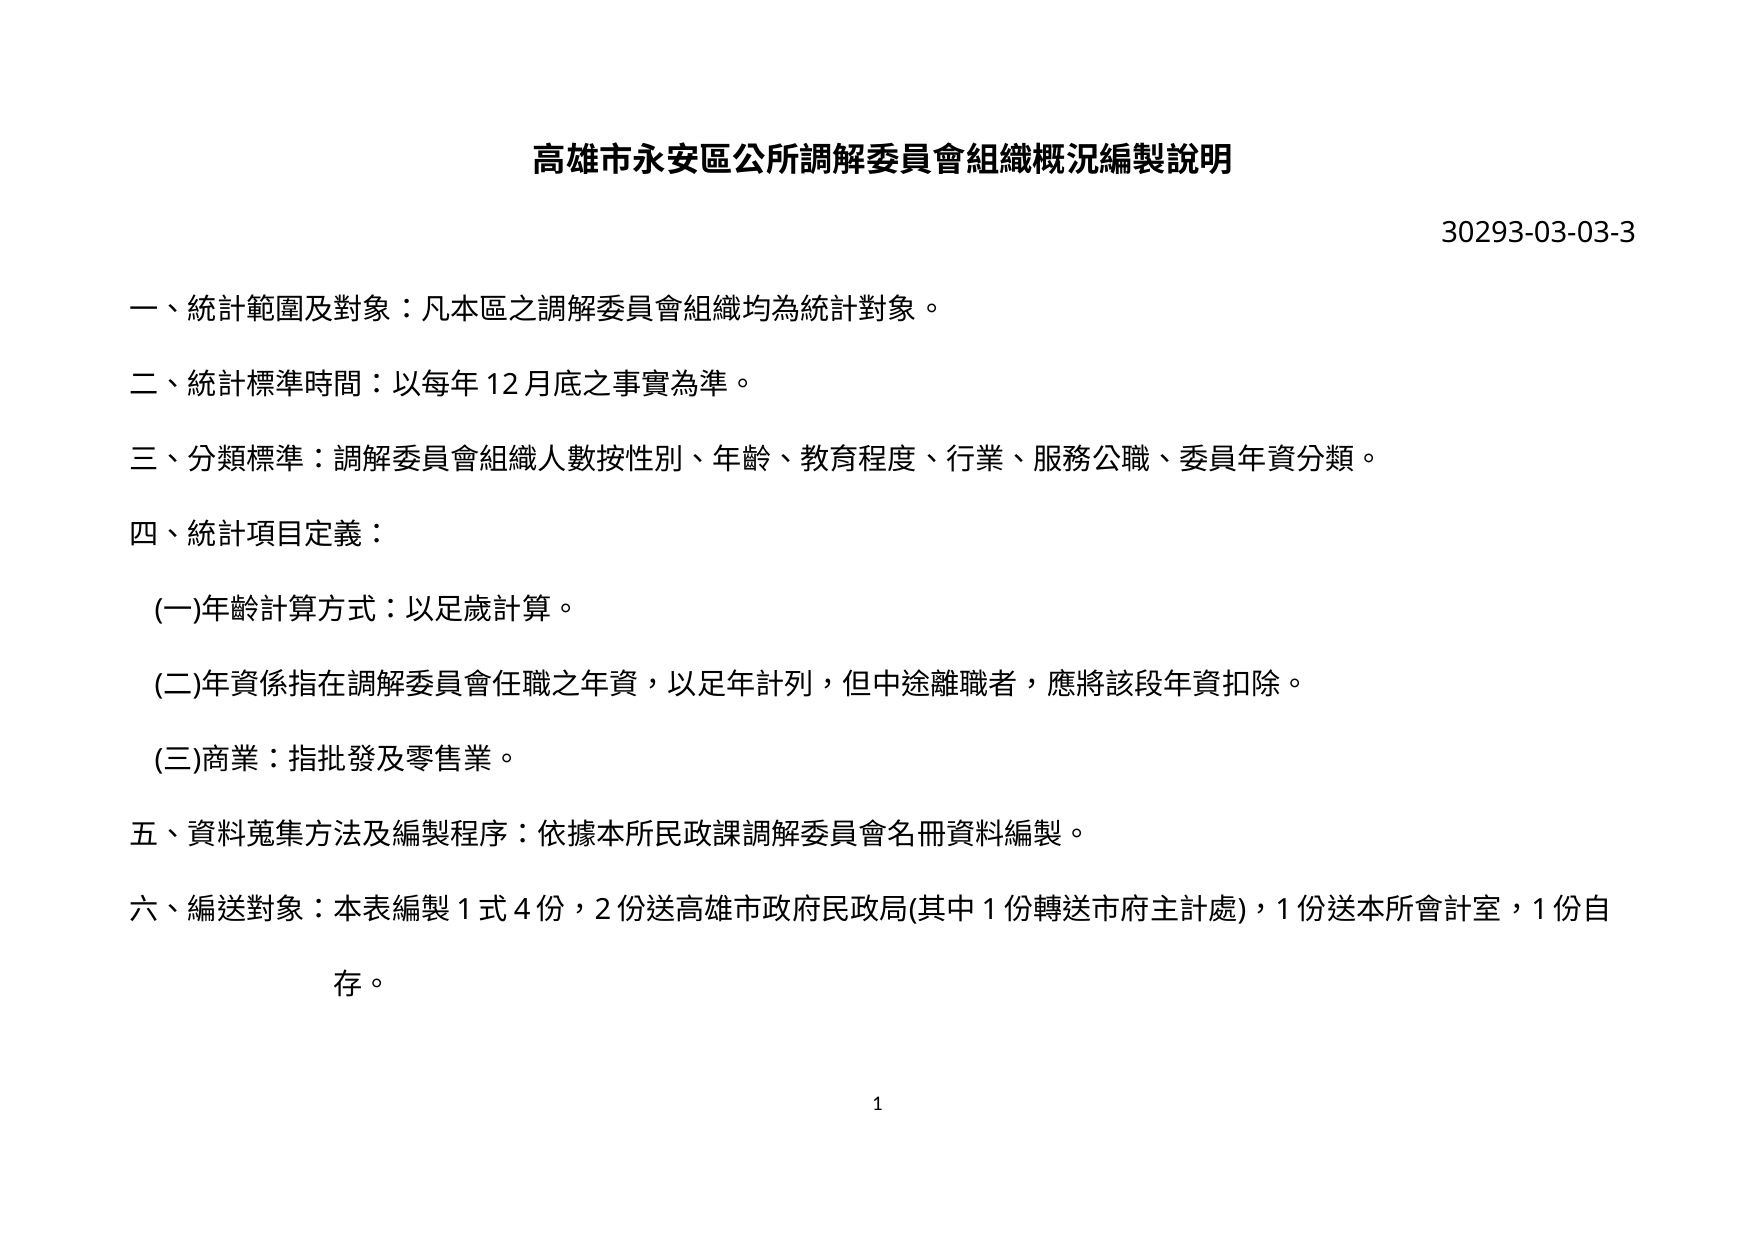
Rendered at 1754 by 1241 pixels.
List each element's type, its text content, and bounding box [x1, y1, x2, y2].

table_cell (三)商業：指批發及零售業。 [118, 719, 1647, 794]
table_cell 三、分類標準：調解委員會組織人數按性別、年齡、教育程度、行業、服務公職、委員年資分類。 [118, 419, 1647, 494]
table_cell 30293-03-03-3 [118, 194, 1647, 269]
table_cell 五、資料蒐集方法及編製程序：依據本所民政課調解委員會名冊資料編製。 [118, 794, 1647, 869]
table_cell 四、統計項目定義： [118, 494, 1647, 569]
table_cell 二、統計標準時間：以每年12月底之事實為準。 [118, 344, 1647, 419]
table_cell 六、編送對象：本表編製1式4份，2份送高雄市政府民政局(其中1份轉送市府主計處)，1份送本所會計室，1份自存。 [118, 869, 1647, 1019]
table_header 高雄市永安區公所調解委員會組織概況編製說明 [118, 119, 1647, 194]
table_cell (二)年資係指在調解委員會任職之年資，以足年計列，但中途離職者，應將該段年資扣除。 [118, 644, 1647, 719]
table_cell (一)年齡計算方式：以足歲計算。 [118, 569, 1647, 644]
table_cell 一、統計範圍及對象：凡本區之調解委員會組織均為統計對象。 [118, 269, 1647, 344]
